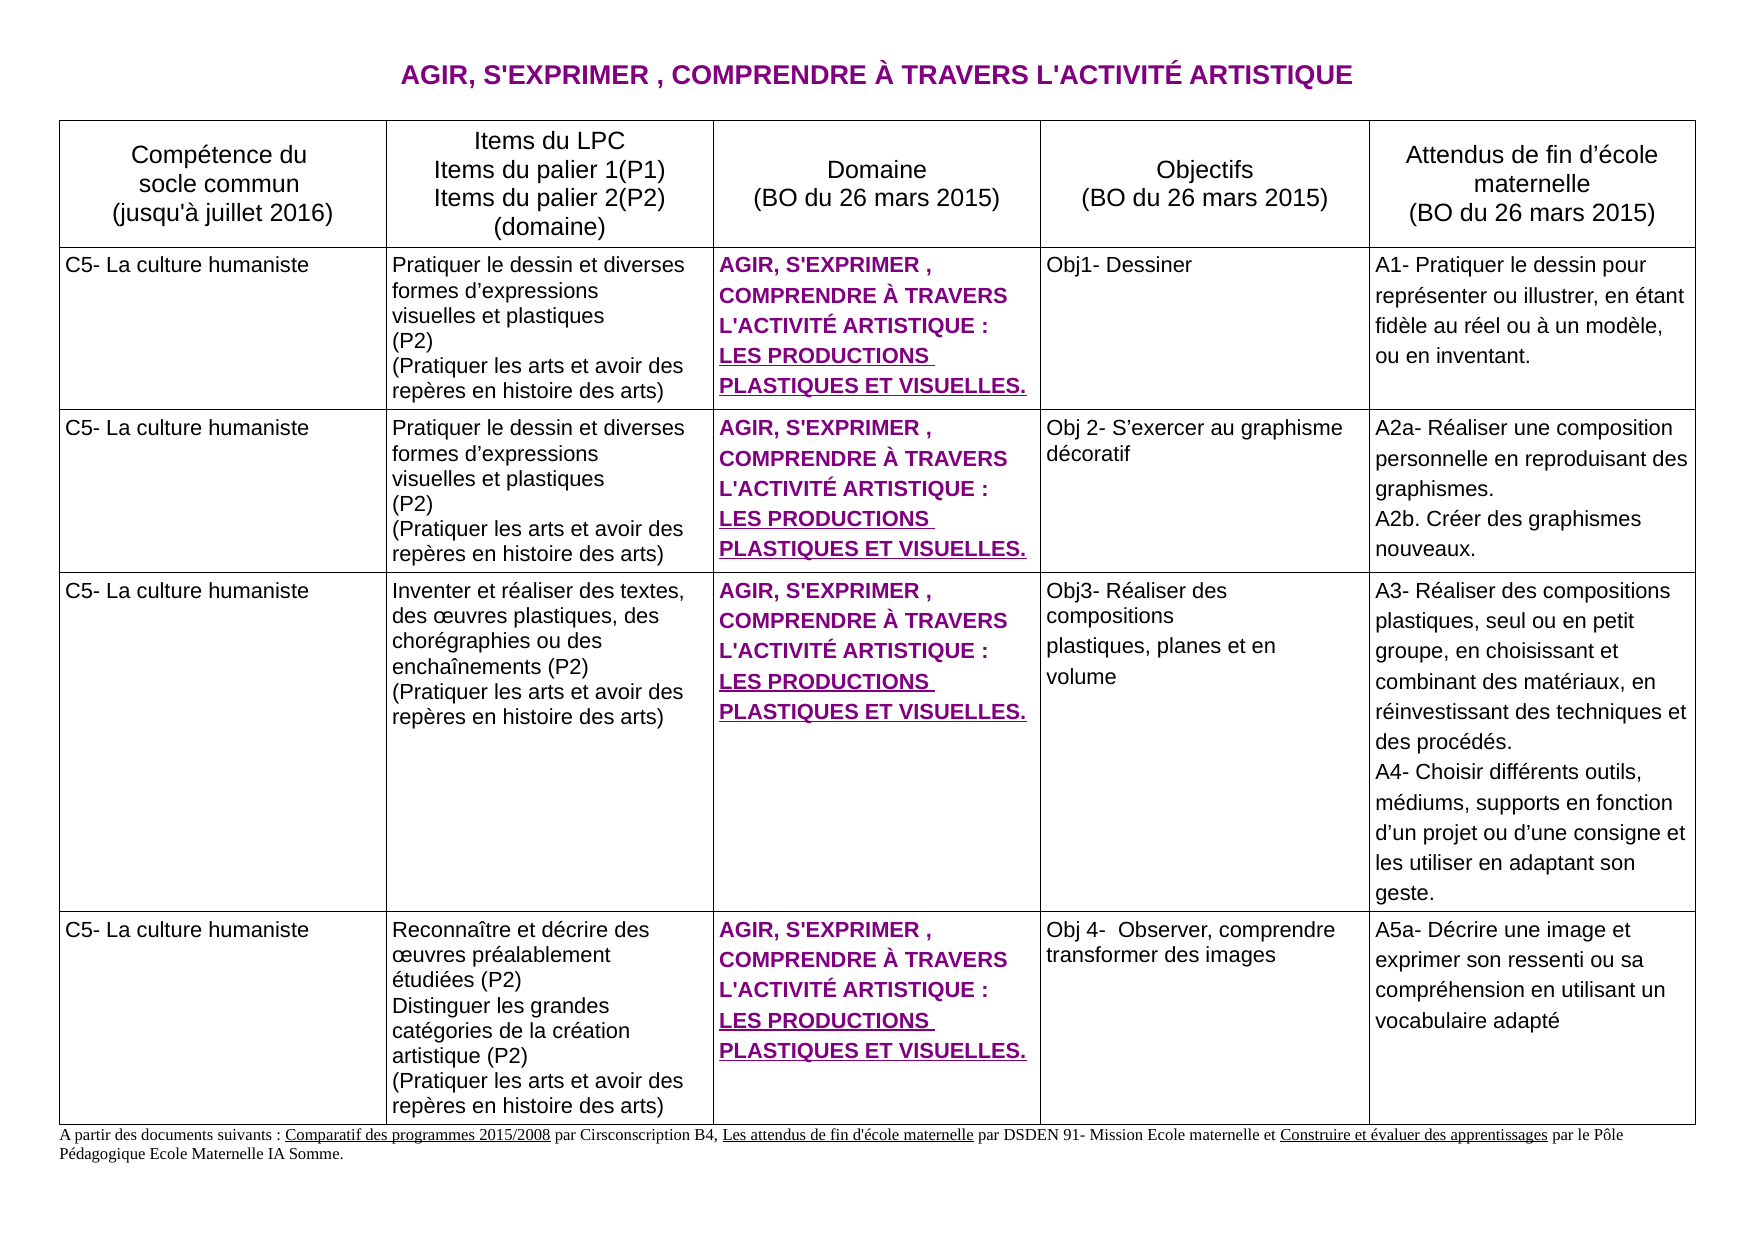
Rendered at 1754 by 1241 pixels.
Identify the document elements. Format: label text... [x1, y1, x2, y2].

table_cell A5a- Décrire une image et exprimer son ressenti ou sa compréhension en utilisant un vocabulaire adapté [1370, 912, 1695, 1124]
table_cell A3- Réaliser des compositions plastiques, seul ou en petit groupe, en choisissant et combinant des matériaux, en réinvestissant des techniques et des procédés. A4- Choisir différents outils, médiums, supports en fonction d’un projet ou d’une consigne et les utiliser en adaptant son geste. [1370, 573, 1695, 911]
table_cell Inventer et réaliser des textes, des œuvres plastiques, des chorégraphies ou des enchaînements (P2) (Pratiquer les arts et avoir des repères en histoire des arts) [387, 573, 713, 911]
table_cell AGIR, S'EXPRIMER , COMPRENDRE À TRAVERS L'ACTIVITÉ ARTISTIQUE : LES PRODUCTIONS PLASTIQUES ET VISUELLES. [714, 248, 1040, 409]
table_cell C5- La culture humaniste [60, 912, 386, 1124]
table_cell AGIR, S'EXPRIMER , COMPRENDRE À TRAVERS L'ACTIVITÉ ARTISTIQUE : LES PRODUCTIONS PLASTIQUES ET VISUELLES. [714, 573, 1040, 911]
table_cell Obj3- Réaliser des compositions plastiques, planes et en volume [1041, 573, 1369, 911]
table_header Compétence du socle commun (jusqu'à juillet 2016) [60, 121, 386, 247]
table_cell A2a- Réaliser une composition personnelle en reproduisant des graphismes. A2b. Créer des graphismes nouveaux. [1370, 410, 1695, 572]
table_cell AGIR, S'EXPRIMER , COMPRENDRE À TRAVERS L'ACTIVITÉ ARTISTIQUE : LES PRODUCTIONS PLASTIQUES ET VISUELLES. [714, 410, 1040, 572]
table_header Domaine (BO du 26 mars 2015) [714, 121, 1040, 247]
table_header Objectifs (BO du 26 mars 2015) [1041, 121, 1369, 247]
table_cell C5- La culture humaniste [60, 248, 386, 409]
table_cell Obj1- Dessiner [1041, 248, 1369, 409]
table_cell Pratiquer le dessin et diverses formes d’expressions visuelles et plastiques (P2) (Pratiquer les arts et avoir des repères en histoire des arts) [387, 410, 713, 572]
text A partir des documents suivants : Comparatif des programmes 2015/2008 par Cirsconscription B4, Les attendus de fin d'école maternelle par DSDEN 91- Mission Ecole maternelle et Construire et évaluer des apprentissages par le Pôle Pédagogique Ecole Maternelle IA Somme. [59, 1125, 1695, 1163]
table_cell AGIR, S'EXPRIMER , COMPRENDRE À TRAVERS L'ACTIVITÉ ARTISTIQUE : LES PRODUCTIONS PLASTIQUES ET VISUELLES. [714, 912, 1040, 1124]
table_header Attendus de fin d’école maternelle (BO du 26 mars 2015) [1370, 121, 1695, 247]
table_cell C5- La culture humaniste [60, 573, 386, 911]
table_cell Obj 2- S’exercer au graphisme décoratif [1041, 410, 1369, 572]
text AGIR, S'EXPRIMER , COMPRENDRE À TRAVERS L'ACTIVITÉ ARTISTIQUE [59, 59, 1695, 90]
table_cell C5- La culture humaniste [60, 410, 386, 572]
table_cell A1- Pratiquer le dessin pour représenter ou illustrer, en étant fidèle au réel ou à un modèle, ou en inventant. [1370, 248, 1695, 409]
table_cell Pratiquer le dessin et diverses formes d’expressions visuelles et plastiques (P2) (Pratiquer les arts et avoir des repères en histoire des arts) [387, 248, 713, 409]
table_cell Reconnaître et décrire des œuvres préalablement étudiées (P2) Distinguer les grandes catégories de la création artistique (P2) (Pratiquer les arts et avoir des repères en histoire des arts) [387, 912, 713, 1124]
table_cell Obj 4- Observer, comprendre transformer des images [1041, 912, 1369, 1124]
table_header Items du LPC Items du palier 1(P1) Items du palier 2(P2) (domaine) [387, 121, 713, 247]
